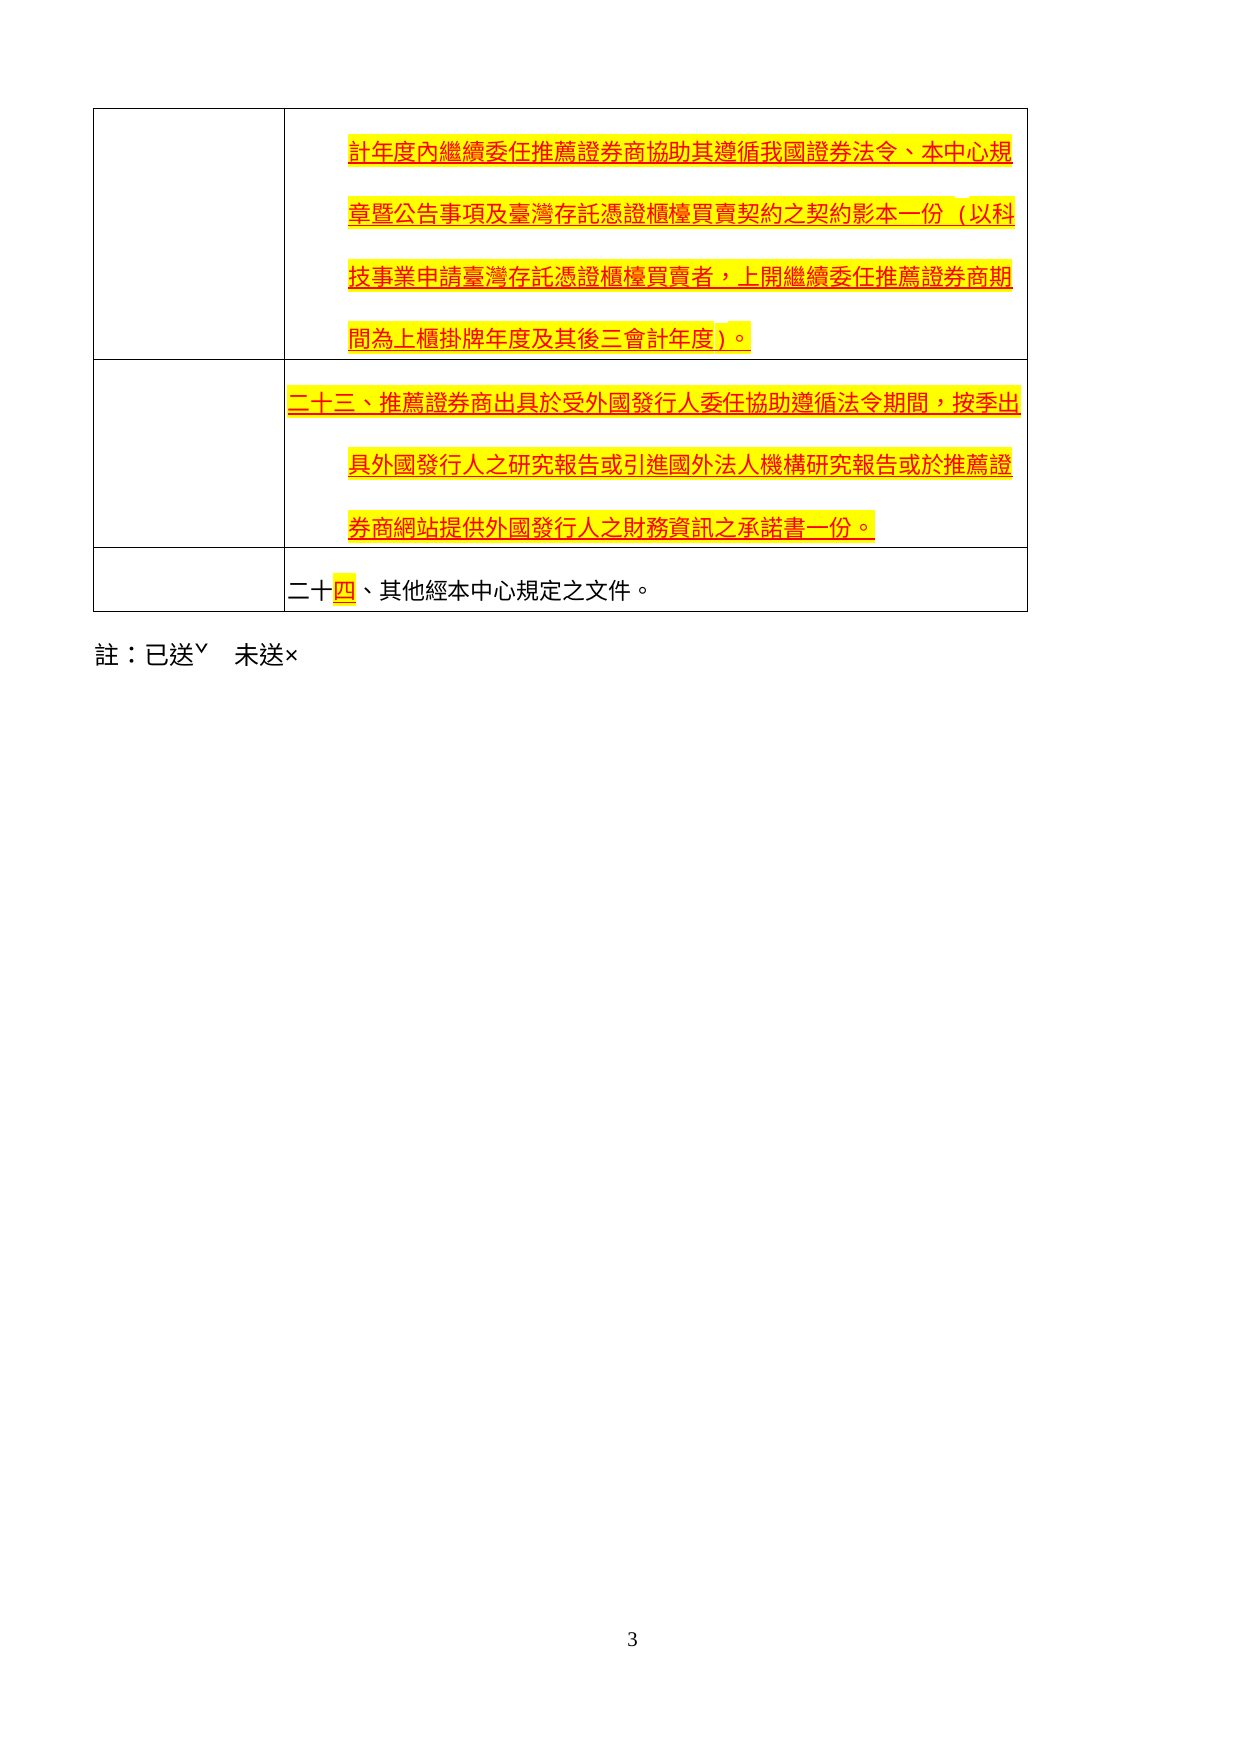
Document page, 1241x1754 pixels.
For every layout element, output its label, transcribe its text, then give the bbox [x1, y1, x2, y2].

table_cell 二十三、推薦證券商出具於受外國發行人委任協助遵循法令期間，按季出具外國發行人之研究報告或引進國外法人機構研究報告或於推薦證券商網站提供外國發行人之財務資訊之承諾書一份。 [285, 360, 1027, 547]
table_cell 計年度內繼續委任推薦證券商協助其遵循我國證券法令、本中心規章暨公告事項及臺灣存託憑證櫃檯買賣契約之契約影本一份 (以科技事業申請臺灣存託憑證櫃檯買賣者，上開繼續委任推薦證券商期間為上櫃掛牌年度及其後三會計年度)。 [285, 109, 1027, 359]
table_cell 二十四、其他經本中心規定之文件。 [285, 548, 1027, 611]
table_cell [94, 109, 284, 359]
table_cell [94, 548, 284, 611]
table_cell [94, 360, 284, 547]
text 註：已送ˇ 未送× [94, 612, 1162, 674]
